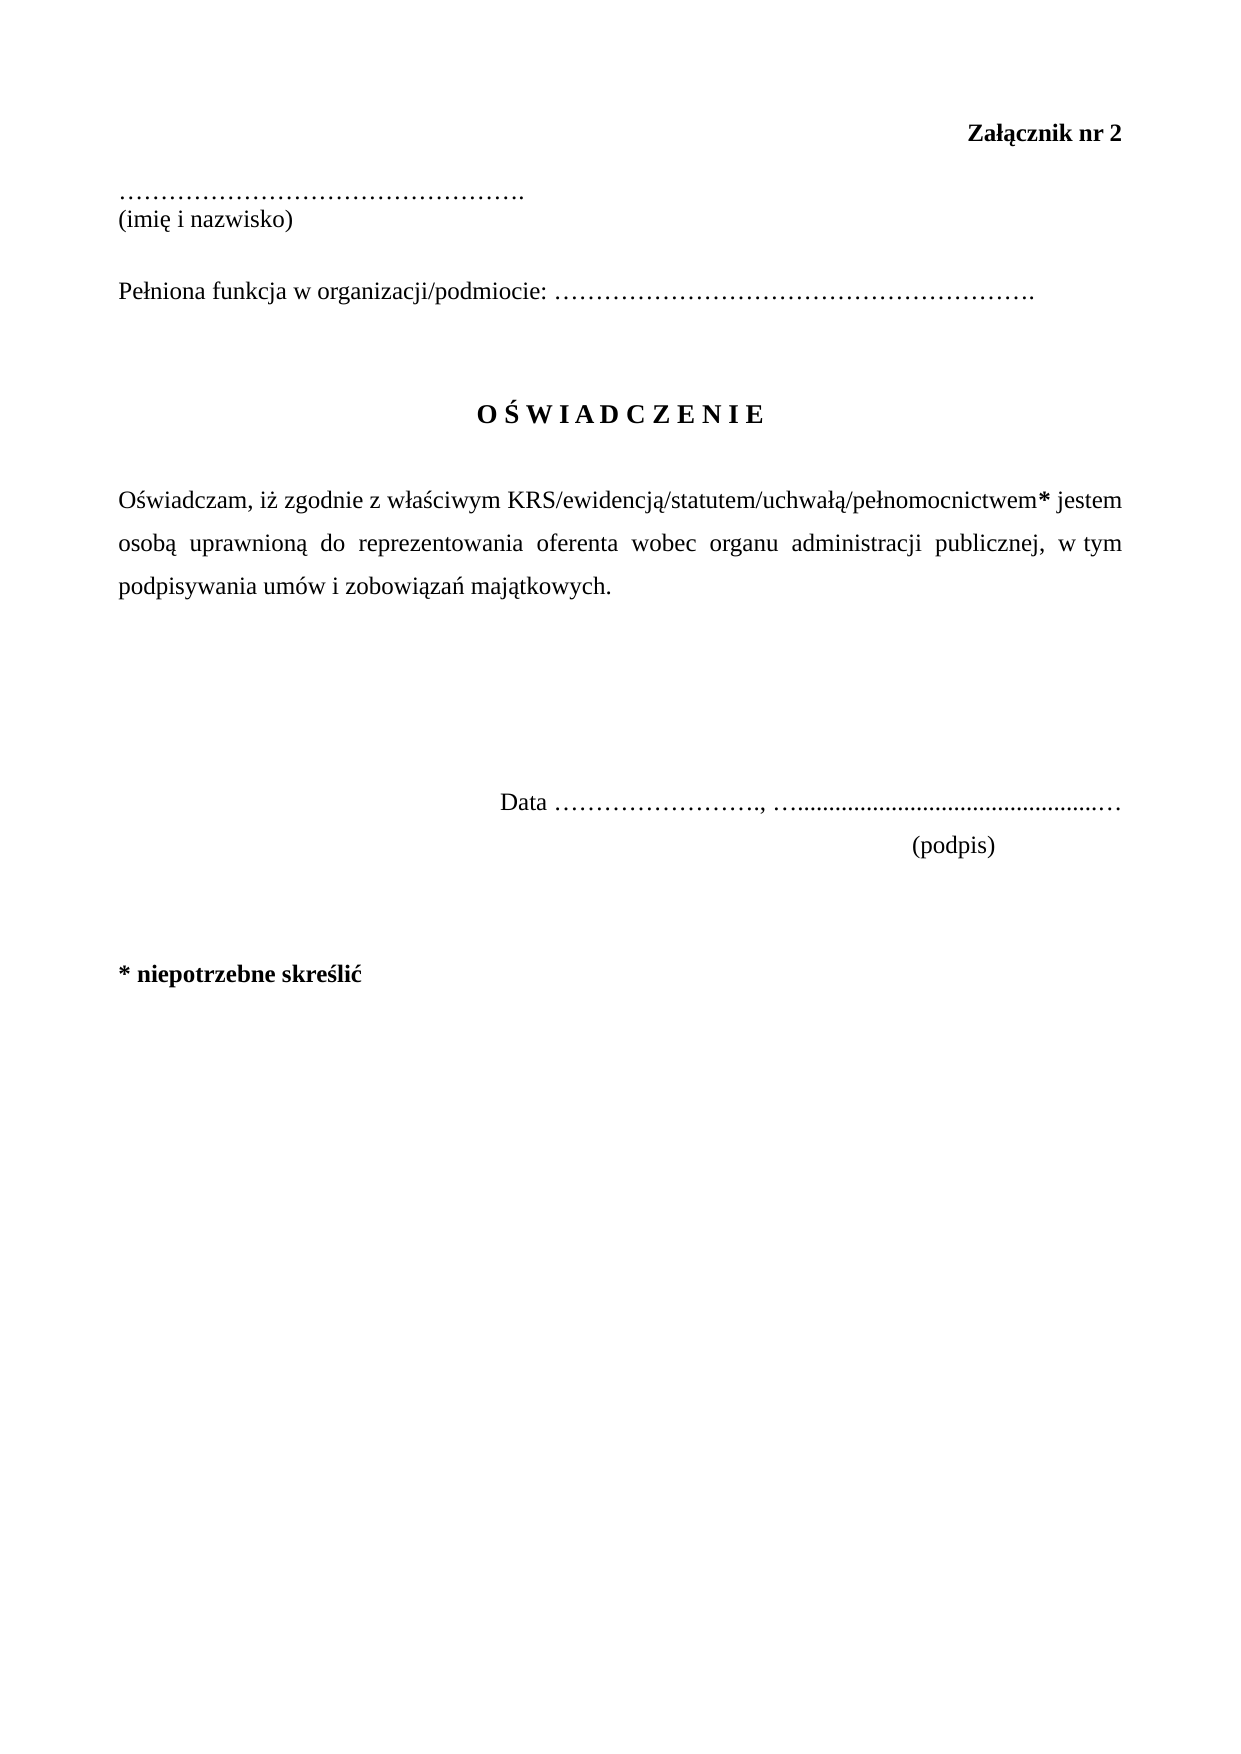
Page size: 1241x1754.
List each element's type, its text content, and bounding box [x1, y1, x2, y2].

text Pełniona funkcja w organizacji/podmiocie: …………………………………………………. [118, 276, 1122, 305]
text Data ……………………., …................................................… [118, 787, 1122, 816]
text (imię i nazwisko) [118, 204, 1122, 233]
text * niepotrzebne skreślić [118, 959, 1122, 988]
text O Ś W I A D C Z E N I E [118, 398, 1122, 430]
text (podpis) [118, 830, 1122, 859]
text …………………………………………. [118, 176, 1122, 204]
text Załącznik nr 2 [118, 118, 1122, 147]
text Oświadczam, iż zgodnie z właściwym KRS/ewidencją/statutem/uchwałą/pełnomocnictwem* jestem osobą uprawnioną do reprezentowania oferenta wobec organu administracji publicznej, w tym podpisywania umów i zobowiązań majątkowych. [118, 485, 1122, 600]
